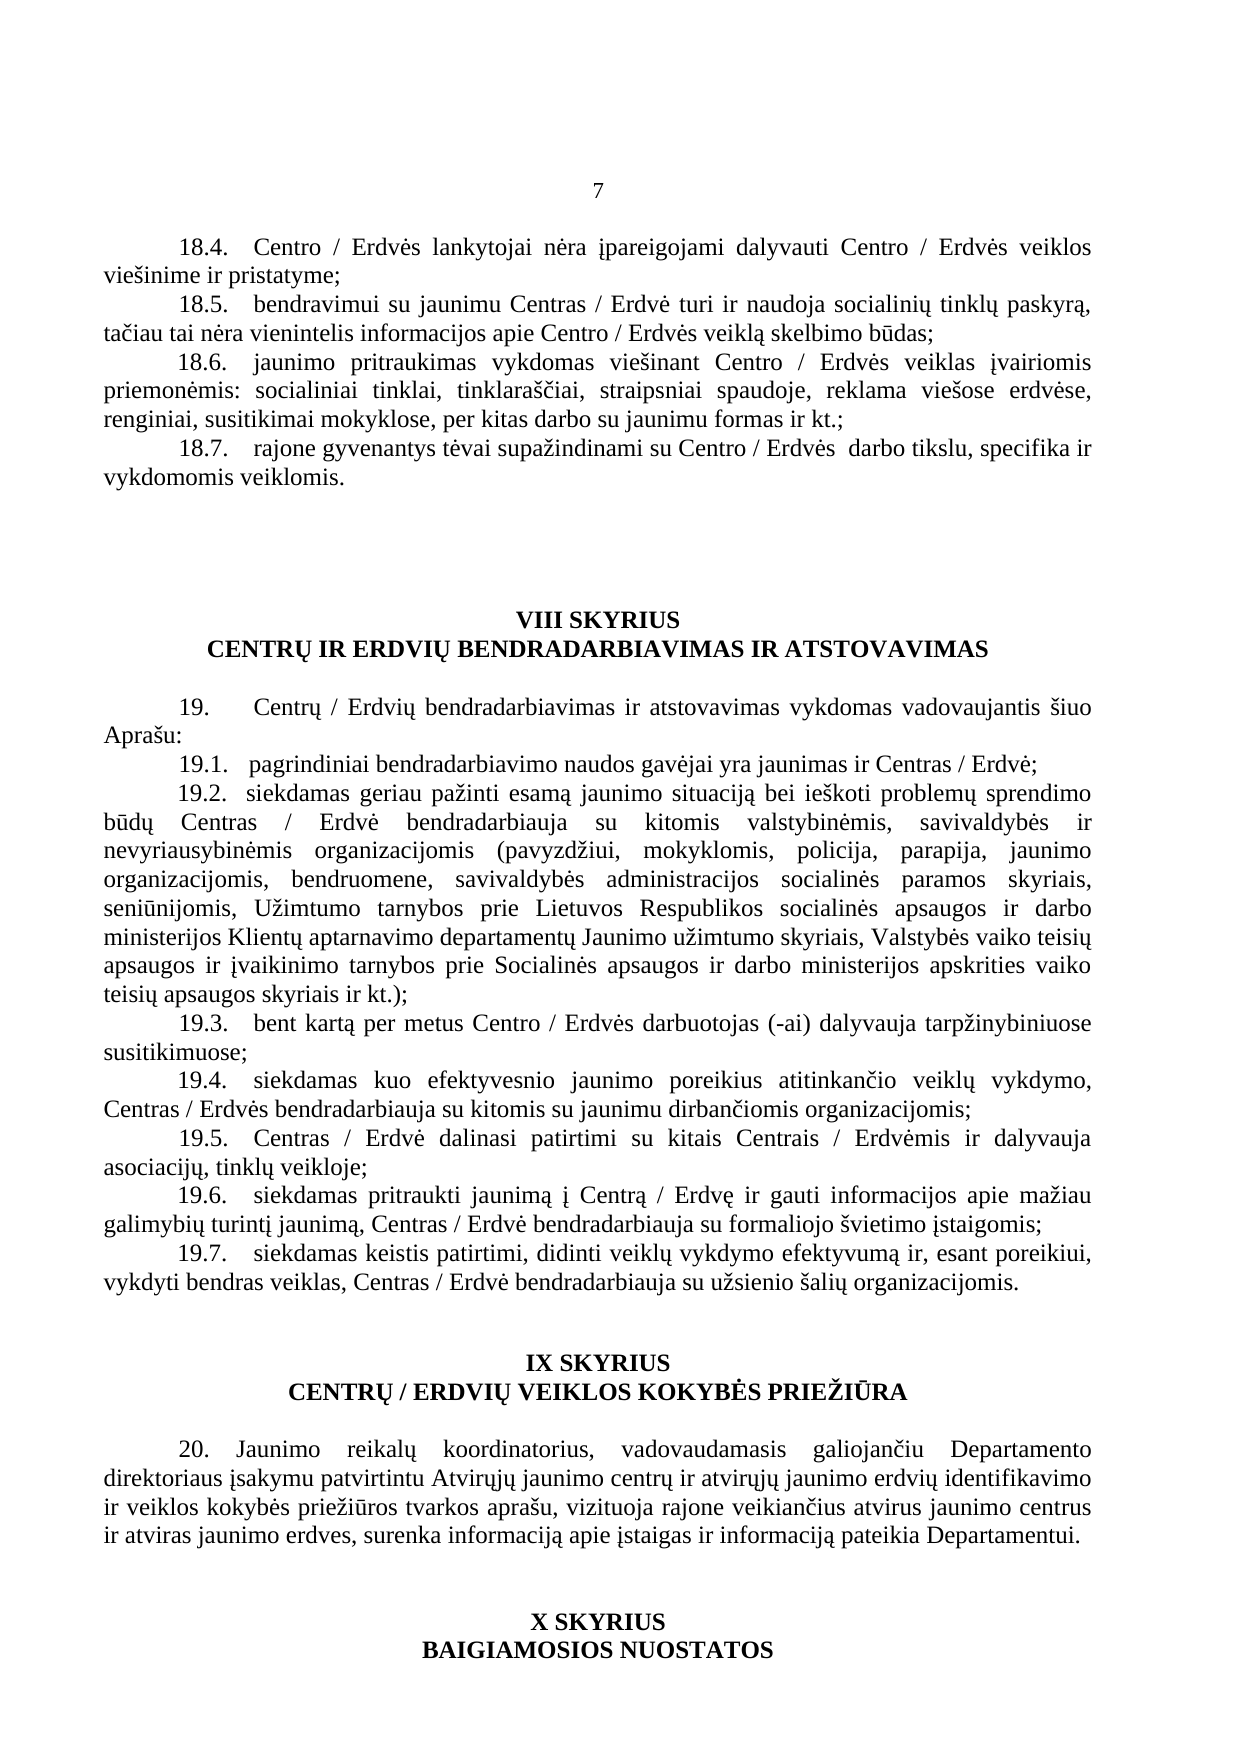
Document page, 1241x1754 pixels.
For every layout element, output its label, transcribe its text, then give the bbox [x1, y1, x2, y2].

text VIII SKYRIUS [103, 605, 1092, 634]
text 19.2. siekdamas geriau pažinti esamą jaunimo situaciją bei ieškoti problemų sprendimo būdų Centras / Erdvė bendradarbiauja su kitomis valstybinėmis, savivaldybės ir nevyriausybinėmis organizacijomis (pavyzdžiui, mokyklomis, policija, parapija, jaunimo organizacijomis, bendruomene, savivaldybės administracijos socialinės paramos skyriais, seniūnijomis, Užimtumo tarnybos prie Lietuvos Respublikos socialinės apsaugos ir darbo ministerijos Klientų aptarnavimo departamentų Jaunimo užimtumo skyriais, Valstybės vaiko teisių apsaugos ir įvaikinimo tarnybos prie Socialinės apsaugos ir darbo ministerijos apskrities vaiko teisių apsaugos skyriais ir kt.); [103, 778, 1092, 1008]
text 20. Jaunimo reikalų koordinatorius, vadovaudamasis galiojančiu Departamento direktoriaus įsakymu patvirtintu Atvirųjų jaunimo centrų ir atvirųjų jaunimo erdvių identifikavimo ir veiklos kokybės priežiūros tvarkos aprašu, vizituoja rajone veikiančius atvirus jaunimo centrus ir atviras jaunimo erdves, surenka informaciją apie įstaigas ir informaciją pateikia Departamentui. [103, 1434, 1092, 1549]
text CENTRŲ / ERDVIŲ VEIKLOS KOKYBĖS PRIEŽIŪRA [103, 1377, 1092, 1406]
text 19.6. siekdamas pritraukti jaunimą į Centrą / Erdvę ir gauti informacijos apie mažiau galimybių turintį jaunimą, Centras / Erdvė bendradarbiauja su formaliojo švietimo įstaigomis; [103, 1180, 1092, 1238]
text 19. Centrų / Erdvių bendradarbiavimas ir atstovavimas vykdomas vadovaujantis šiuo Aprašu: [103, 692, 1092, 749]
text 18.5. bendravimui su jaunimu Centras / Erdvė turi ir naudoja socialinių tinklų paskyrą, tačiau tai nėra vienintelis informacijos apie Centro / Erdvės veiklą skelbimo būdas; [103, 289, 1092, 347]
text X SKYRIUS [103, 1607, 1092, 1636]
text CENTRŲ IR ERDVIŲ BENDRADARBIAVIMAS IR ATSTOVAVIMAS [103, 634, 1092, 663]
text IX SKYRIUS [103, 1348, 1092, 1377]
text 19.3. bent kartą per metus Centro / Erdvės darbuotojas (-ai) dalyvauja tarpžinybiniuose susitikimuose; [103, 1008, 1092, 1065]
text 19.4. siekdamas kuo efektyvesnio jaunimo poreikius atitinkančio veiklų vykdymo, Centras / Erdvės bendradarbiauja su kitomis su jaunimu dirbančiomis organizacijomis; [103, 1065, 1092, 1123]
text 18.4. Centro / Erdvės lankytojai nėra įpareigojami dalyvauti Centro / Erdvės veiklos viešinime ir pristatyme; [103, 232, 1092, 289]
text 18.6. jaunimo pritraukimas vykdomas viešinant Centro / Erdvės veiklas įvairiomis priemonėmis: socialiniai tinklai, tinklaraščiai, straipsniai spaudoje, reklama viešose erdvėse, renginiai, susitikimai mokyklose, per kitas darbo su jaunimu formas ir kt.; [103, 347, 1092, 433]
text 19.1. pagrindiniai bendradarbiavimo naudos gavėjai yra jaunimas ir Centras / Erdvė; [103, 749, 1092, 778]
text 19.5. Centras / Erdvė dalinasi patirtimi su kitais Centrais / Erdvėmis ir dalyvauja asociacijų, tinklų veikloje; [103, 1123, 1092, 1180]
text 19.7. siekdamas keistis patirtimi, didinti veiklų vykdymo efektyvumą ir, esant poreikiui, vykdyti bendras veiklas, Centras / Erdvė bendradarbiauja su užsienio šalių organizacijomis. [103, 1238, 1092, 1295]
text 18.7. rajone gyvenantys tėvai supažindinami su Centro / Erdvės darbo tikslu, specifika ir vykdomomis veiklomis. [103, 433, 1092, 490]
text BAIGIAMOSIOS NUOSTATOS [103, 1636, 1092, 1664]
